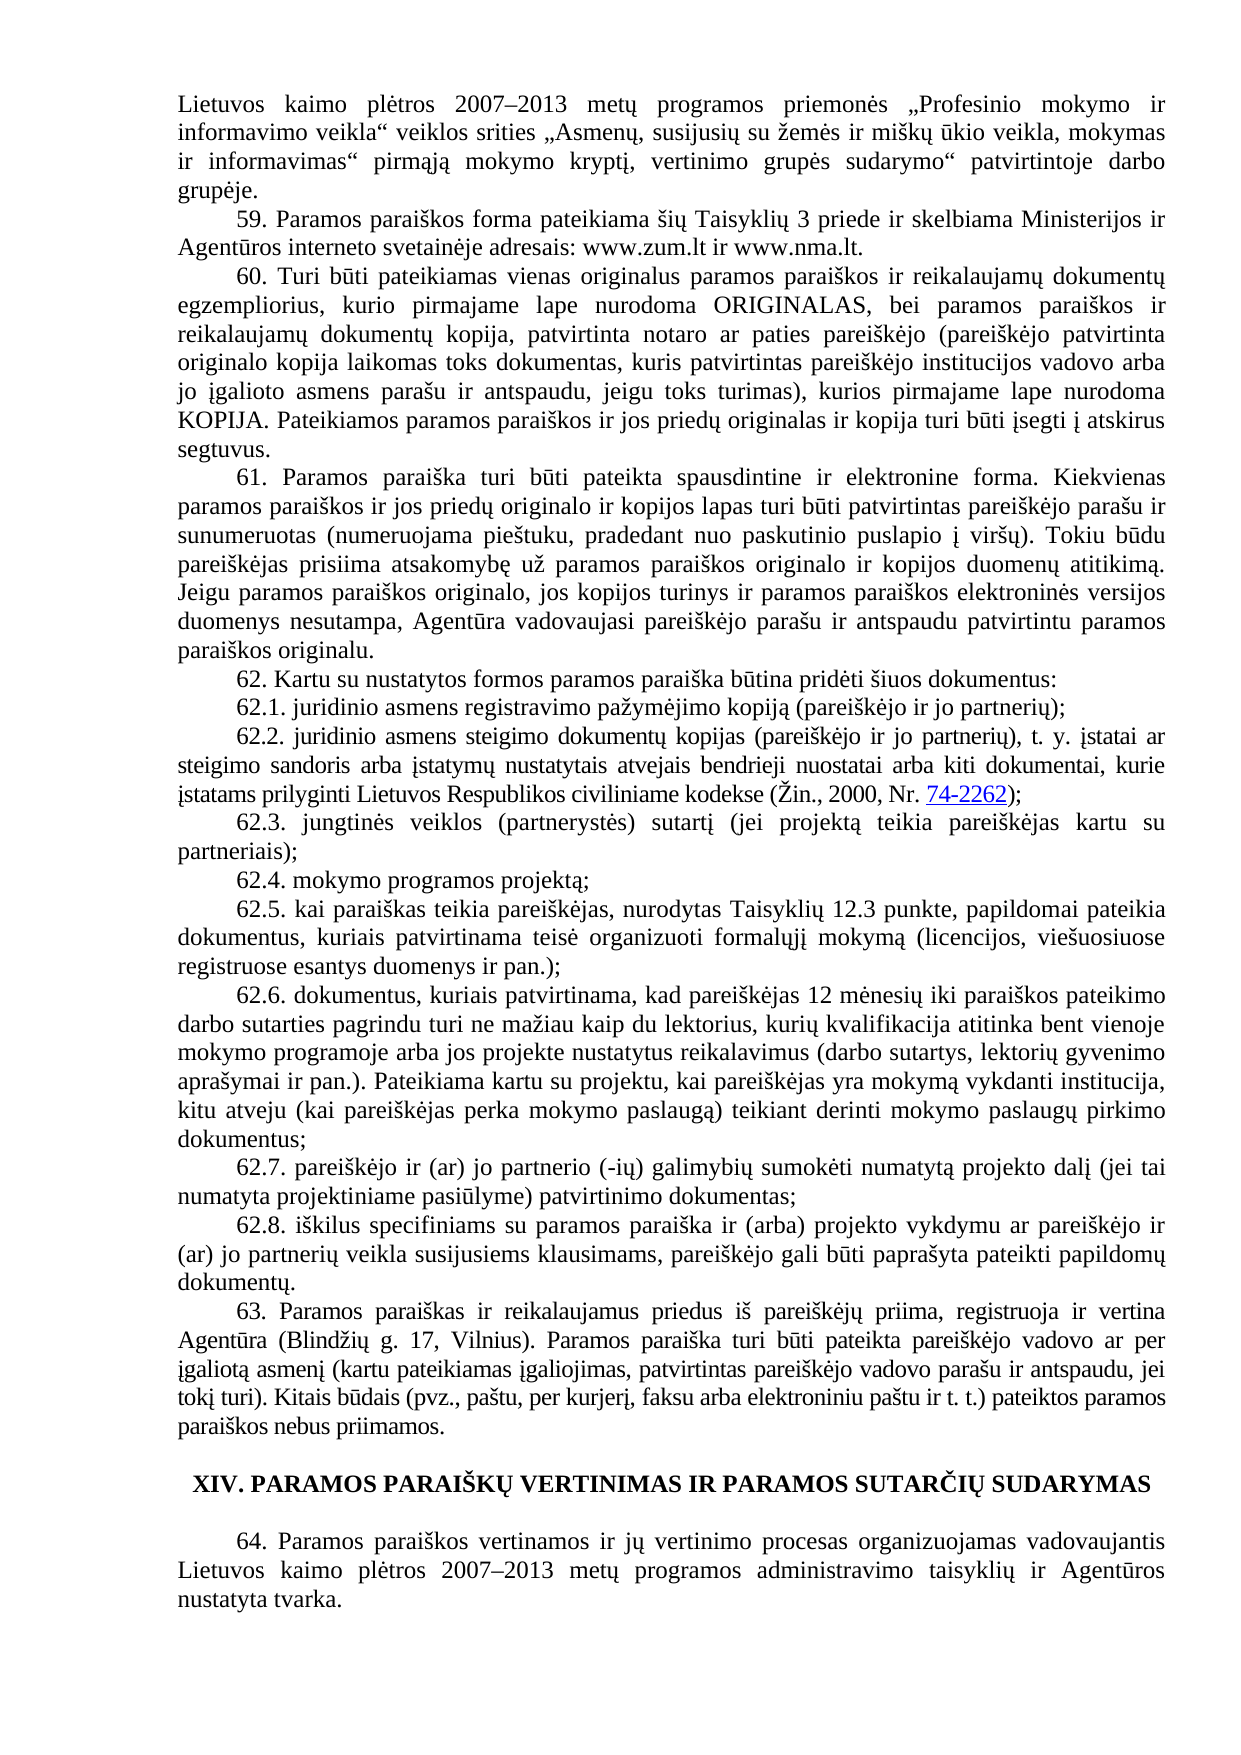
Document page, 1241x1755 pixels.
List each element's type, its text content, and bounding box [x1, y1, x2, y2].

text 62.1. juridinio asmens registravimo pažymėjimo kopiją (pareiškėjo ir jo partnerių); [177, 692, 1166, 721]
text 62. Kartu su nustatytos formos paramos paraiška būtina pridėti šiuos dokumentus: [177, 664, 1166, 692]
text XIV. PARAMOS PARAIŠKŲ VERTINIMAS IR PARAMOS SUTARČIŲ SUDARYMAs [177, 1469, 1166, 1497]
text 60. Turi būti pateikiamas vienas originalus paramos paraiškos ir reikalaujamų dokumentų egzempliorius, kurio pirmajame lape nurodoma ORIGINALAS, bei paramos paraiškos ir reikalaujamų dokumentų kopija, patvirtinta notaro ar paties pareiškėjo (pareiškėjo patvirtinta originalo kopija laikomas toks dokumentas, kuris patvirtintas pareiškėjo institucijos vadovo arba jo įgalioto asmens parašu ir antspaudu, jeigu toks turimas), kurios pirmajame lape nurodoma KOPIJA. Pateikiamos paramos paraiškos ir jos priedų originalas ir kopija turi būti įsegti į atskirus segtuvus. [177, 261, 1166, 462]
text 62.8. iškilus specifiniams su paramos paraiška ir (arba) projekto vykdymu ar pareiškėjo ir (ar) jo partnerių veikla susijusiems klausimams, pareiškėjo gali būti paprašyta pateikti papildomų dokumentų. [177, 1210, 1166, 1296]
text 62.3. jungtinės veiklos (partnerystės) sutartį (jei projektą teikia pareiškėjas kartu su partneriais); [177, 807, 1166, 865]
text 62.4. mokymo programos projektą; [177, 865, 1166, 894]
text Lietuvos kaimo plėtros 2007–2013 metų programos priemonės „Profesinio mokymo ir informavimo veikla“ veiklos srities „Asmenų, susijusių su žemės ir miškų ūkio veikla, mokymas ir informavimas“ pirmąją mokymo kryptį, vertinimo grupės sudarymo“ patvirtintoje darbo grupėje. [177, 89, 1166, 204]
text 59. Paramos paraiškos forma pateikiama šių Taisyklių 3 priede ir skelbiama Ministerijos ir Agentūros interneto svetainėje adresais: www.zum.lt ir www.nma.lt. [177, 204, 1166, 261]
text 62.5. kai paraiškas teikia pareiškėjas, nurodytas Taisyklių 12.3 punkte, papildomai pateikia dokumentus, kuriais patvirtinama teisė organizuoti formalųjį mokymą (licencijos, viešuosiuose registruose esantys duomenys ir pan.); [177, 894, 1166, 980]
text 62.6. dokumentus, kuriais patvirtinama, kad pareiškėjas 12 mėnesių iki paraiškos pateikimo darbo sutarties pagrindu turi ne mažiau kaip du lektorius, kurių kvalifikacija atitinka bent vienoje mokymo programoje arba jos projekte nustatytus reikalavimus (darbo sutartys, lektorių gyvenimo aprašymai ir pan.). Pateikiama kartu su projektu, kai pareiškėjas yra mokymą vykdanti institucija, kitu atveju (kai pareiškėjas perka mokymo paslaugą) teikiant derinti mokymo paslaugų pirkimo dokumentus; [177, 980, 1166, 1152]
text 62.7. pareiškėjo ir (ar) jo partnerio (-ių) galimybių sumokėti numatytą projekto dalį (jei tai numatyta projektiniame pasiūlyme) patvirtinimo dokumentas; [177, 1152, 1166, 1210]
text 61. Paramos paraiška turi būti pateikta spausdintine ir elektronine forma. Kiekvienas paramos paraiškos ir jos priedų originalo ir kopijos lapas turi būti patvirtintas pareiškėjo parašu ir sunumeruotas (numeruojama pieštuku, pradedant nuo paskutinio puslapio į viršų). Tokiu būdu pareiškėjas prisiima atsakomybę už paramos paraiškos originalo ir kopijos duomenų atitikimą. Jeigu paramos paraiškos originalo, jos kopijos turinys ir paramos paraiškos elektroninės versijos duomenys nesutampa, Agentūra vadovaujasi pareiškėjo parašu ir antspaudu patvirtintu paramos paraiškos originalu. [177, 462, 1166, 664]
text 62.2. juridinio asmens steigimo dokumentų kopijas (pareiškėjo ir jo partnerių), t. y. įstatai ar steigimo sandoris arba įstatymų nustatytais atvejais bendrieji nuostatai arba kiti dokumentai, kurie įstatams prilyginti Lietuvos Respublikos civiliniame kodekse (Žin., 2000, Nr. 74-2262); [177, 721, 1166, 807]
text 64. Paramos paraiškos vertinamos ir jų vertinimo procesas organizuojamas vadovaujantis Lietuvos kaimo plėtros 2007–2013 metų programos administravimo taisyklių ir Agentūros nustatyta tvarka. [177, 1526, 1166, 1612]
text 63. Paramos paraiškas ir reikalaujamus priedus iš pareiškėjų priima, registruoja ir vertina Agentūra (Blindžių g. 17, Vilnius). Paramos paraiška turi būti pateikta pareiškėjo vadovo ar per įgaliotą asmenį (kartu pateikiamas įgaliojimas, patvirtintas pareiškėjo vadovo parašu ir antspaudu, jei tokį turi). Kitais būdais (pvz., paštu, per kurjerį, faksu arba elektroniniu paštu ir t. t.) pateiktos paramos paraiškos nebus priimamos. [177, 1296, 1166, 1440]
